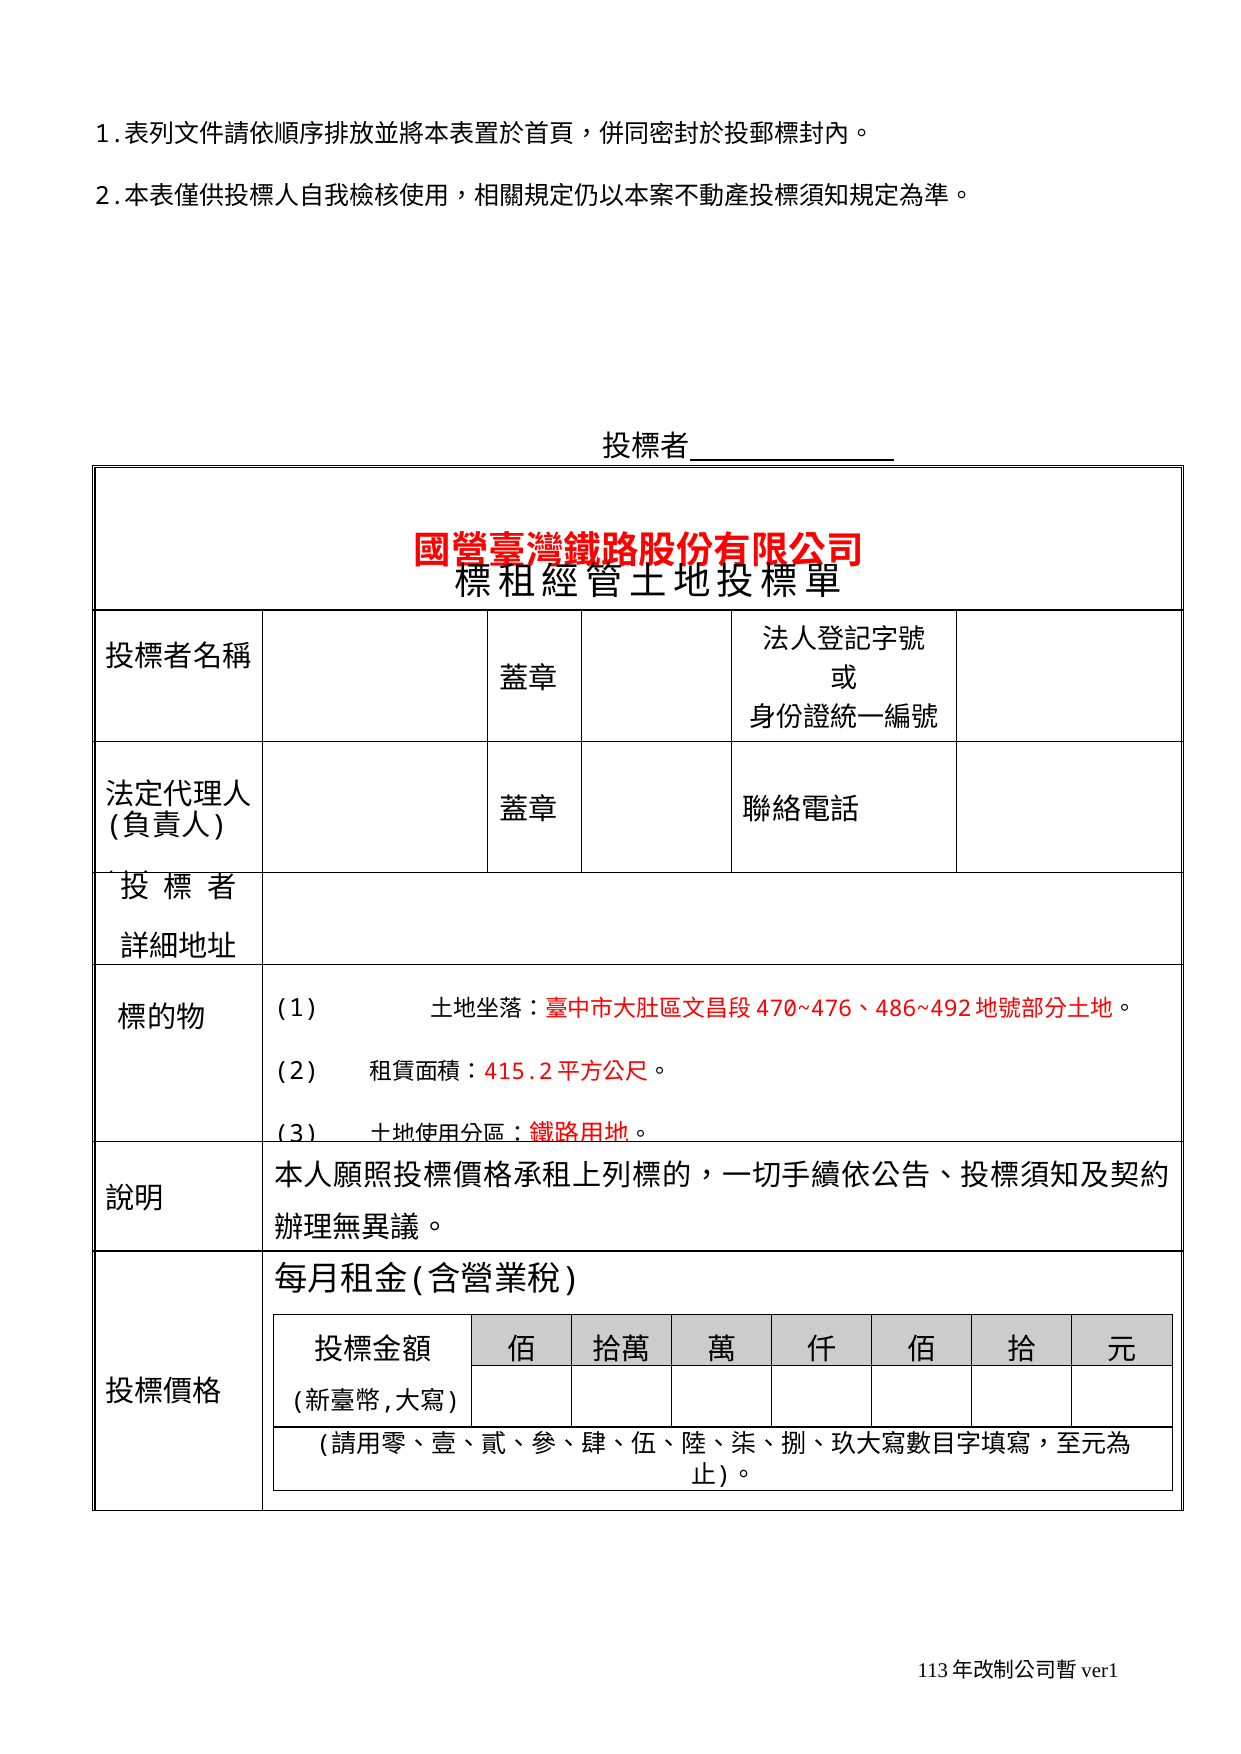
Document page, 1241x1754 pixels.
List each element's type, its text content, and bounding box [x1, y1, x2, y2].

table_cell 每月租金(含營業稅) [263, 1252, 1181, 1509]
text 投標者 [344, 402, 1152, 464]
table_cell [582, 611, 731, 741]
table_cell 蓋章 [488, 742, 581, 872]
table_cell [1072, 1366, 1172, 1426]
table_cell 投標價格 [96, 1252, 262, 1509]
table_header 元 [1072, 1315, 1172, 1365]
table_cell 蓋章 [488, 611, 581, 741]
table_cell [263, 873, 1181, 964]
table_cell 法定代理人(負責人) 姓名 [96, 742, 262, 872]
table_cell 聯絡電話 [732, 742, 956, 872]
table_header 佰 [472, 1315, 571, 1365]
table_header 拾萬 [572, 1315, 671, 1365]
table_cell [263, 742, 487, 872]
table_cell [672, 1366, 771, 1426]
table_cell 本人願照投標價格承租上列標的，一切手續依公告、投標須知及契約辦理無異議。 [263, 1142, 1181, 1250]
table_cell [957, 742, 1181, 872]
table_cell [472, 1366, 571, 1426]
table_cell [872, 1366, 971, 1426]
table_cell [972, 1366, 1071, 1426]
table_cell [772, 1366, 871, 1426]
table_header 萬 [672, 1315, 771, 1365]
text 2.本表僅供投標人自我檢核使用，相關規定仍以本案不動產投標須知規定為準。 [94, 152, 1152, 214]
table_header 仟 [772, 1315, 871, 1365]
table_cell 投標者名稱 [96, 611, 262, 741]
table_cell [582, 742, 731, 872]
table_cell 說明 [96, 1142, 262, 1250]
table_header 拾 [972, 1315, 1071, 1365]
table_header 投標金額 (新臺幣,大寫) [274, 1315, 471, 1426]
table_cell 土地坐落：臺中市大肚區文昌段470~476、486~492地號部分土地。 租賃面積：415.2平方公尺。 土地使用分區：鐵路用地。 [263, 965, 1181, 1141]
table_header 佰 [872, 1315, 971, 1365]
table_header 國營臺灣鐵路股份有限公司 標租經管土地投標單 [96, 468, 1181, 609]
table_cell [263, 611, 487, 741]
table_cell [572, 1366, 671, 1426]
text 1.表列文件請依順序排放並將本表置於首頁，併同密封於投郵標封內。 [94, 89, 1152, 152]
table_cell (請用零、壹、貳、參、肆、伍、陸、柒、捌、玖大寫數目字填寫，至元為止)。 [274, 1428, 1172, 1490]
table_cell [957, 611, 1181, 741]
table_cell 投 標 者 詳細地址 [96, 873, 262, 964]
table_cell 法人登記字號 或 身份證統一編號 [732, 611, 956, 741]
table_cell 標的物 [96, 965, 262, 1141]
